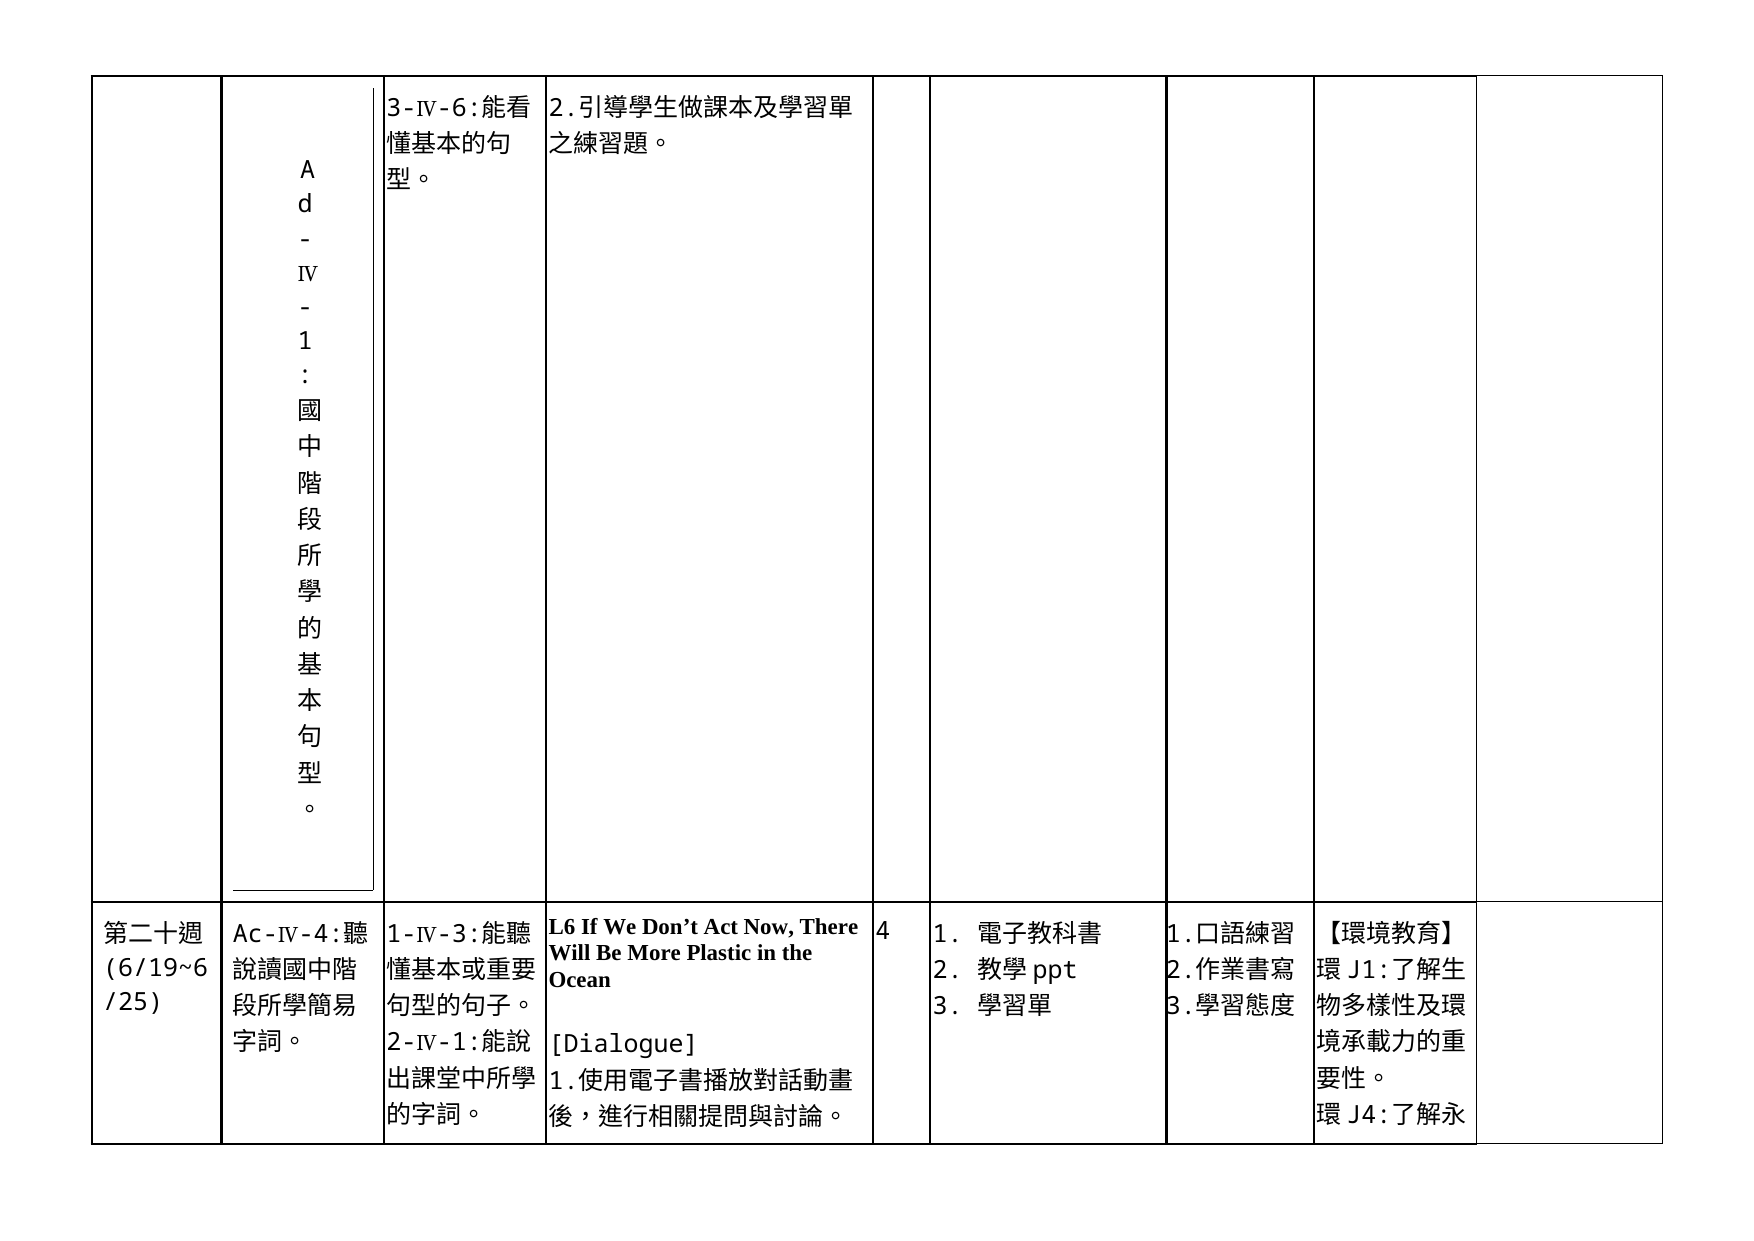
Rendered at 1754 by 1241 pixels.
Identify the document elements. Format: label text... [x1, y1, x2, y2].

table_cell L6 If We Don’t Act Now, There Will Be More Plastic in the Ocean [Dialogue] 1.使用電子書播放對話動畫後，進行相關提問與討論。 [547, 903, 872, 1143]
table_cell [93, 77, 220, 901]
table_cell 1.口語練習 2.作業書寫 3.學習態度 [1168, 903, 1313, 1143]
table_cell Ac-Ⅳ-4:聽說讀國中階段所學簡易字詞。 [223, 903, 383, 1143]
table_cell 第二十週(6/19~6/25) [93, 903, 220, 1143]
table_cell 4 [874, 903, 929, 1143]
table_cell 【環境教育】 環J1:了解生物多樣性及環境承載力的重要性。 環J4:了解永 [1315, 903, 1476, 1143]
table_cell [1477, 902, 1662, 1143]
table_cell Ad-Ⅳ-1:國中階段所學的基本句型。 [223, 77, 383, 901]
table_cell 1. 電子教科書 2. 教學ppt 3. 學習單 [931, 903, 1165, 1143]
table_cell [931, 77, 1165, 901]
table_cell [1477, 76, 1662, 901]
table_cell [1315, 77, 1476, 901]
table_cell [1168, 77, 1313, 901]
table_cell 3-Ⅳ-6:能看懂基本的句型。 [385, 77, 545, 901]
table_cell 2.引導學生做課本及學習單之練習題。 [547, 77, 872, 901]
table_cell [874, 77, 929, 901]
table_cell 1-Ⅳ-3:能聽懂基本或重要句型的句子。 2-Ⅳ-1:能說出課堂中所學的字詞。 [385, 903, 545, 1143]
